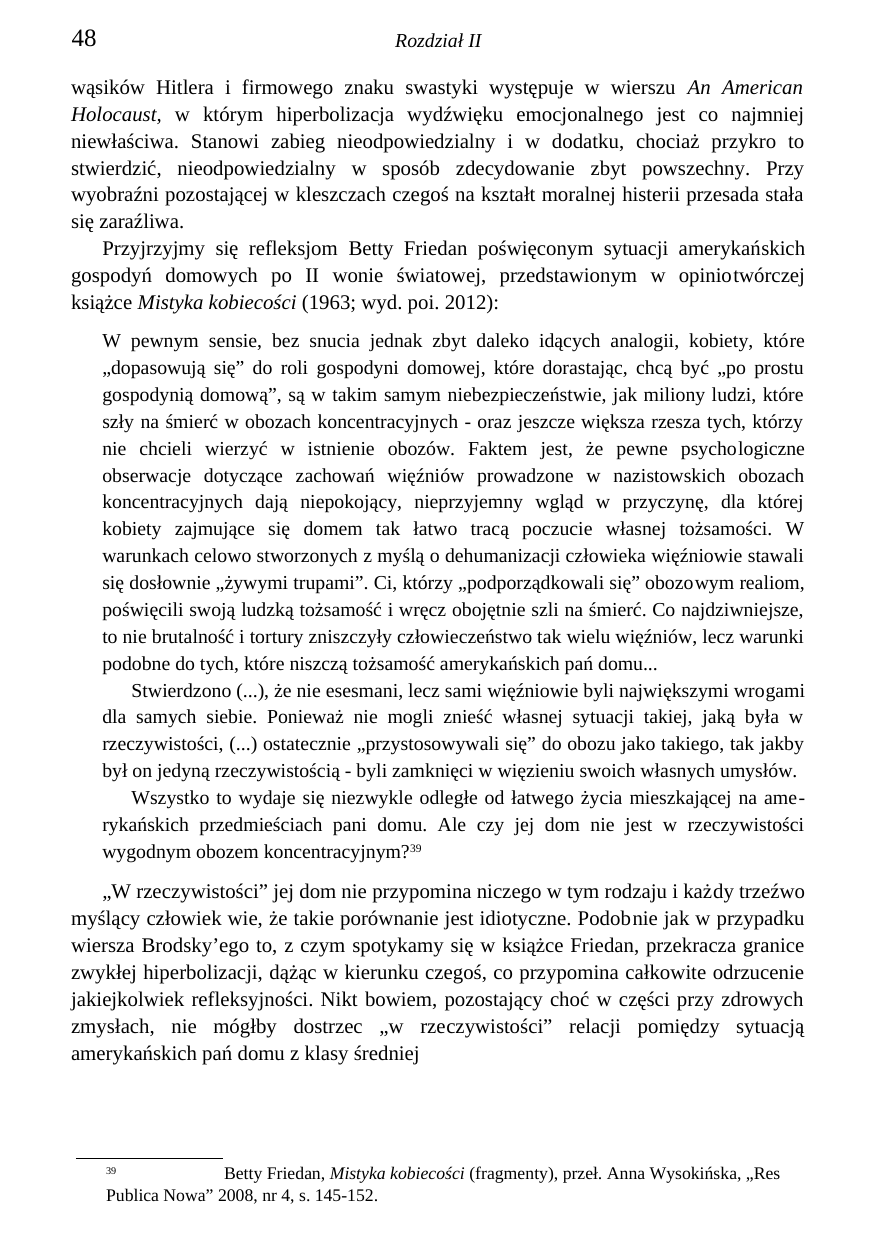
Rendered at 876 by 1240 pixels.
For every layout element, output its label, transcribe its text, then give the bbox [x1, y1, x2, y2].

text 39 Betty Friedan, Mistyka kobiecości (fragmenty), przeł. Anna Wysokińska, „Res Publica Nowa” 2008, nr 4, s. 145-152. [106, 1163, 805, 1206]
text wąsików Hitlera i firmowego znaku swastyki występuje w wierszu An American Holocaust, w którym hiperbolizacja wydźwięku emocjonalnego jest co najmniej niewłaściwa. Stanowi zabieg nieodpowiedzialny i w dodatku, chociaż przykro to stwierdzić, nieodpowiedzialny w sposób zdecydowanie zbyt powszechny. Przy wyobraźni pozostającej w kleszczach czegoś na kształt moralnej histerii przesada stała się zaraźliwa. [71, 75, 805, 233]
text „W rzeczywistości” jej dom nie przypomina niczego w tym rodzaju i każ­dy trzeźwo myślący człowiek wie, że takie porównanie jest idiotyczne. Podob­nie jak w przypadku wiersza Brodsky’ego to, z czym spotykamy się w książce Friedan, przekracza granice zwykłej hiperbolizacji, dążąc w kierunku czegoś, co przypomina całkowite odrzucenie jakiejkolwiek refleksyjności. Nikt bowiem, pozostający choć w części przy zdrowych zmysłach, nie mógłby dostrzec „w rze­czywistości” relacji pomiędzy sytuacją amerykańskich pań domu z klasy średniej [71, 879, 805, 1064]
text Przyjrzyjmy się refleksjom Betty Friedan poświęconym sytuacji amerykań­skich gospodyń domowych po II wonie światowej, przedstawionym w opinio­twórczej książce Mistyka kobiecości (1963; wyd. poi. 2012): [71, 236, 805, 314]
text Wszystko to wydaje się niezwykle odległe od łatwego życia mieszkającej na ame­rykańskich przedmieściach pani domu. Ale czy jej dom nie jest w rzeczywistości wygodnym obozem koncentracyjnym?39 [102, 786, 805, 863]
text Stwierdzono (...), że nie esesmani, lecz sami więźniowie byli największymi wro­gami dla samych siebie. Ponieważ nie mogli znieść własnej sytuacji takiej, jaką była w rzeczywistości, (...) ostatecznie „przystosowywali się” do obozu jako takiego, tak jakby był on jedyną rzeczywistością - byli zamknięci w więzieniu swoich własnych umysłów. [102, 678, 805, 782]
text W pewnym sensie, bez snucia jednak zbyt daleko idących analogii, kobiety, któ­re „dopasowują się” do roli gospodyni domowej, które dorastając, chcą być „po prostu gospodynią domową”, są w takim samym niebezpieczeństwie, jak miliony ludzi, które szły na śmierć w obozach koncentracyjnych - oraz jeszcze większa rzesza tych, którzy nie chcieli wierzyć w istnienie obozów. Faktem jest, że pewne psycho­logiczne obserwacje dotyczące zachowań więźniów prowadzone w nazistowskich obozach koncentracyjnych dają niepokojący, nieprzyjemny wgląd w przyczynę, dla której kobiety zajmujące się domem tak łatwo tracą poczucie własnej tożsamości. W warunkach celowo stworzonych z myślą o dehumanizacji człowieka więźniowie stawali się dosłownie „żywymi trupami”. Ci, którzy „podporządkowali się” obozo­wym realiom, poświęcili swoją ludzką tożsamość i wręcz obojętnie szli na śmierć. Co najdziwniejsze, to nie brutalność i tortury zniszczyły człowieczeństwo tak wielu więźniów, lecz warunki podobne do tych, które niszczą tożsamość amerykańskich pań domu... [102, 329, 805, 674]
text Rozdział II [389, 29, 489, 52]
text 48 [71, 23, 102, 52]
